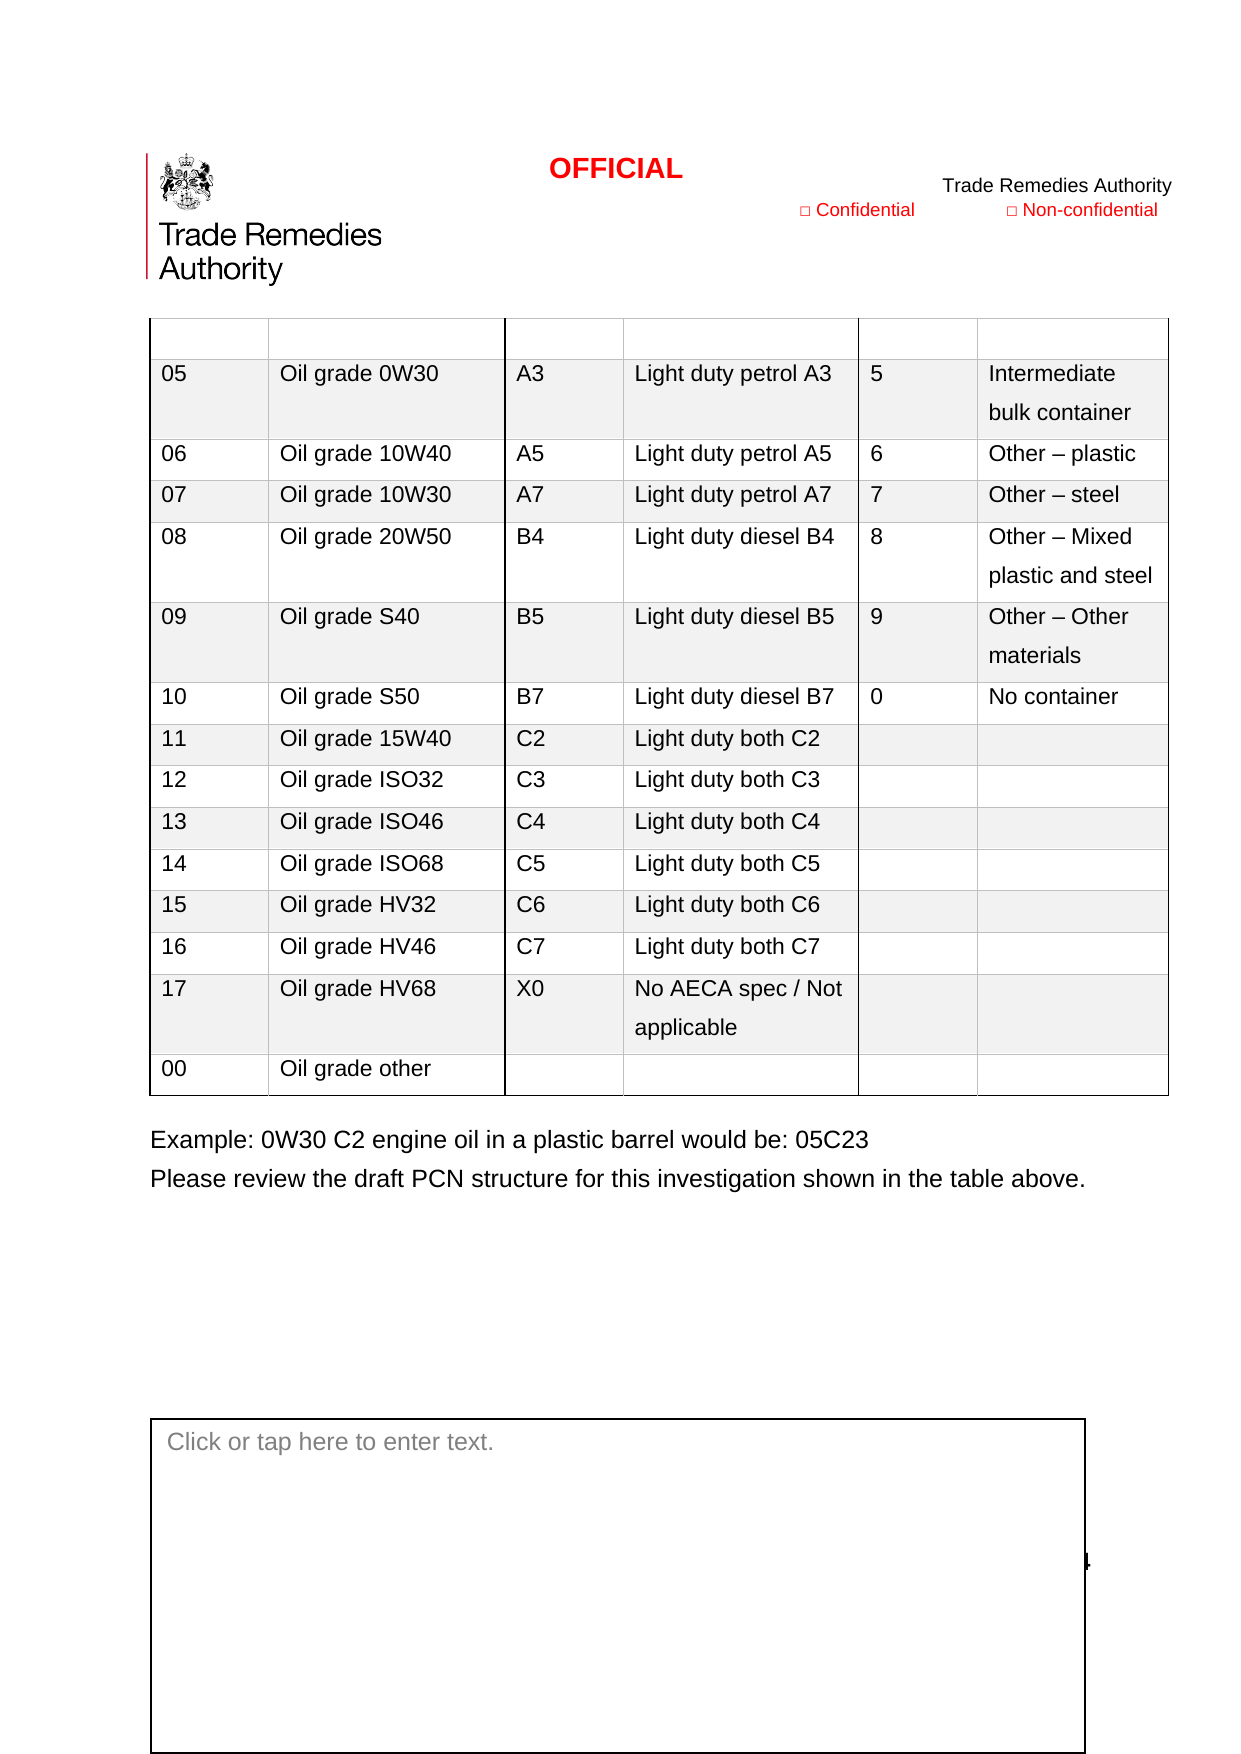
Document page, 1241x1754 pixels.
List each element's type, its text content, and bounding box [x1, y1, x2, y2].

table_cell Oil grade HV46 [269, 933, 504, 973]
table_cell Intermediate bulk container [978, 360, 1168, 438]
table_cell 08 [151, 523, 268, 602]
table_cell Light duty petrol A7 [624, 481, 858, 522]
table_cell [978, 850, 1168, 890]
table_cell Oil grade 10W30 [269, 481, 504, 522]
table_cell 09 [151, 603, 268, 682]
table_cell [978, 766, 1168, 807]
table_cell Light duty both C6 [624, 891, 858, 932]
table_cell Light duty both C2 [624, 725, 858, 765]
table_cell C3 [506, 766, 623, 807]
table_cell Oil grade 20W50 [269, 523, 504, 602]
table_cell Oil grade other [269, 1055, 504, 1095]
table_cell [978, 808, 1168, 848]
table_cell [506, 319, 623, 358]
table_cell 06 [151, 440, 268, 480]
table_cell A5 [506, 440, 623, 480]
table_cell Light duty petrol A3 [624, 360, 858, 438]
table_cell [269, 319, 504, 358]
table_cell Light duty both C7 [624, 933, 858, 973]
table_cell 9 [859, 603, 977, 682]
table_cell 10 [151, 683, 268, 723]
table_cell [859, 725, 977, 765]
table_cell 07 [151, 481, 268, 522]
table_cell [151, 319, 268, 358]
table_cell Light duty petrol A5 [624, 440, 858, 480]
text Example: 0W30 C2 engine oil in a plastic barrel would be: 05C23 [150, 1125, 1090, 1154]
table_cell Other – Other materials [978, 603, 1168, 682]
table_cell Oil grade 10W40 [269, 440, 504, 480]
table_cell C6 [506, 891, 623, 932]
table_cell Oil grade 0W30 [269, 360, 504, 438]
table_cell 16 [151, 933, 268, 973]
table_cell 14 [151, 850, 268, 890]
table_cell Light duty diesel B4 [624, 523, 858, 602]
table_cell Other – steel [978, 481, 1168, 522]
table_cell 05 [151, 360, 268, 438]
table_cell [859, 1055, 977, 1095]
table_cell Oil grade ISO46 [269, 808, 504, 848]
table_cell Oil grade HV32 [269, 891, 504, 932]
table_cell Oil grade 15W40 [269, 725, 504, 765]
table_cell Light duty both C3 [624, 766, 858, 807]
table_cell [978, 319, 1168, 358]
table_cell C5 [506, 850, 623, 890]
table_cell No AECA spec / Not applicable [624, 975, 858, 1053]
text Click or tap here to enter text. [167, 1427, 1069, 1456]
table_cell Light duty diesel B5 [624, 603, 858, 682]
table_cell 7 [859, 481, 977, 522]
table_cell 12 [151, 766, 268, 807]
table_cell [978, 891, 1168, 932]
table_cell Other – plastic [978, 440, 1168, 480]
table_cell 8 [859, 523, 977, 602]
table_cell 17 [151, 975, 268, 1053]
table_cell [859, 319, 977, 358]
table_cell B4 [506, 523, 623, 602]
table_cell 15 [151, 891, 268, 932]
table_cell [624, 319, 858, 358]
table_cell Oil grade S40 [269, 603, 504, 682]
table_cell [978, 975, 1168, 1053]
table_cell Oil grade ISO32 [269, 766, 504, 807]
text Please include any comments on the PCN structure in the box provided. [152, 1420, 1084, 1752]
text Please review the draft PCN structure for this investigation shown in the table above. [150, 1164, 1090, 1193]
table_cell [859, 933, 977, 973]
table_cell 11 [151, 725, 268, 765]
table_cell 13 [151, 808, 268, 848]
table_cell [978, 725, 1168, 765]
table_cell 5 [859, 360, 977, 438]
table_cell B5 [506, 603, 623, 682]
table_cell No container [978, 683, 1168, 723]
table_cell C7 [506, 933, 623, 973]
table_cell [859, 766, 977, 807]
table_cell [978, 933, 1168, 973]
table_cell Light duty both C5 [624, 850, 858, 890]
table_cell C4 [506, 808, 623, 848]
table_cell [859, 808, 977, 848]
table_cell B7 [506, 683, 623, 723]
table_cell Light duty diesel B7 [624, 683, 858, 723]
table_cell X0 [506, 975, 623, 1053]
table_cell Other – Mixed plastic and steel [978, 523, 1168, 602]
table_cell Oil grade HV68 [269, 975, 504, 1053]
table_cell 00 [151, 1055, 268, 1095]
table_cell [859, 850, 977, 890]
table_cell [506, 1055, 623, 1095]
table_cell C2 [506, 725, 623, 765]
table_cell A7 [506, 481, 623, 522]
table_cell Light duty both C4 [624, 808, 858, 848]
table_cell [978, 1055, 1168, 1095]
table_cell [859, 975, 977, 1053]
table_cell 0 [859, 683, 977, 723]
table_cell A3 [506, 360, 623, 438]
table_cell Oil grade S50 [269, 683, 504, 723]
table_cell 6 [859, 440, 977, 480]
table_cell [624, 1055, 858, 1095]
table_cell [859, 891, 977, 932]
table_cell Oil grade ISO68 [269, 850, 504, 890]
